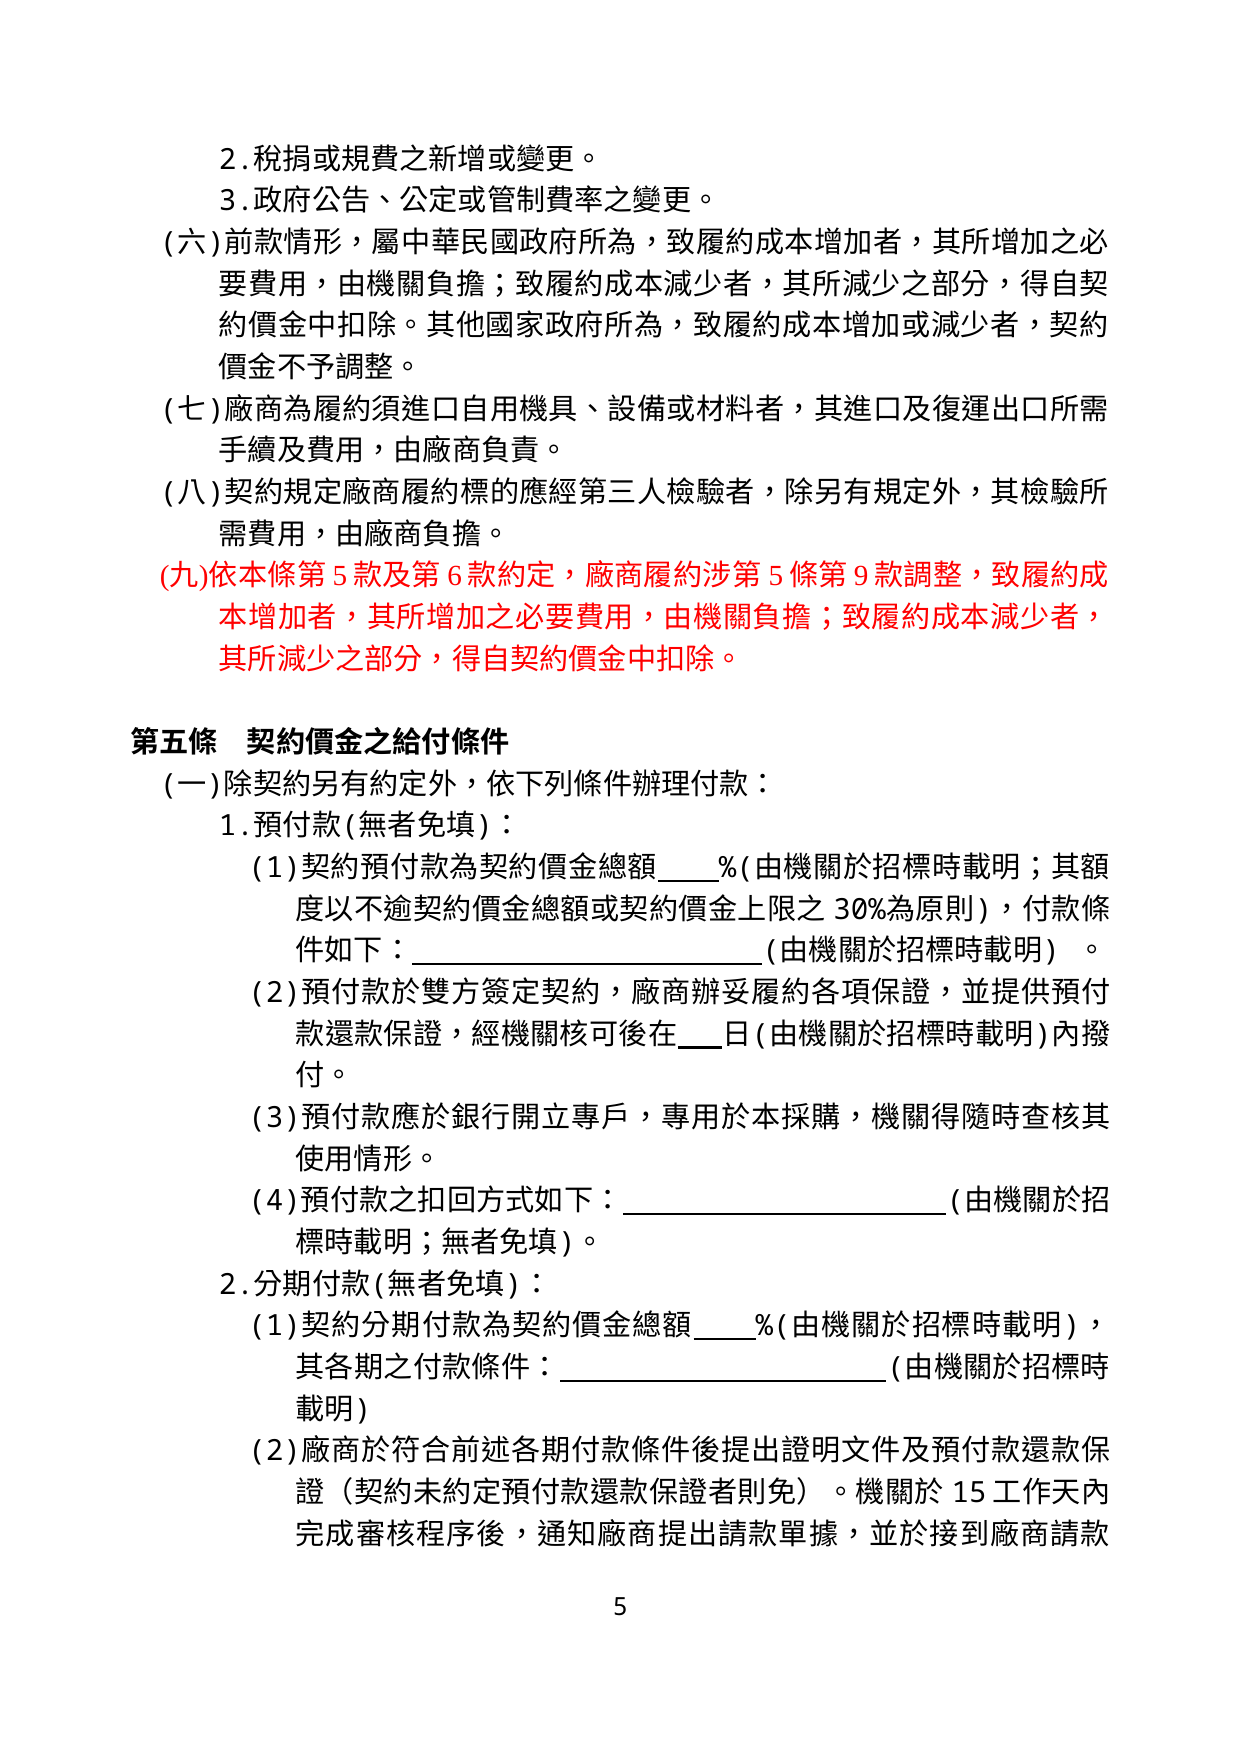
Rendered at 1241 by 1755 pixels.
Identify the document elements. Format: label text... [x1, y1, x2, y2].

text (六)前款情形，屬中華民國政府所為，致履約成本增加者，其所增加之必要費用，由機關負擔；致履約成本減少者，其所減少之部分，得自契約價金中扣除。其他國家政府所為，致履約成本增加或減少者，契約價金不予調整。 [159, 219, 1110, 386]
text 3.政府公告、公定或管制費率之變更。 [218, 177, 1104, 219]
text (1)契約預付款為契約價金總額 %(由機關於招標時載明；其額度以不逾契約價金總額或契約價金上限之30%為原則)，付款條件如下： (由機關於招標時載明) 。 [248, 844, 1110, 969]
text (1)契約分期付款為契約價金總額 %(由機關於招標時載明)，其各期之付款條件： (由機關於招標時載明) [248, 1302, 1110, 1427]
text 2.分期付款(無者免填)： [218, 1261, 1104, 1302]
text (2)預付款於雙方簽定契約，廠商辦妥履約各項保證，並提供預付款還款保證，經機關核可後在 日(由機關於招標時載明)內撥付。 [248, 969, 1110, 1094]
text 2.稅捐或規費之新增或變更。 [218, 136, 1104, 177]
text (4)預付款之扣回方式如下： (由機關於招標時載明；無者免填)。 [248, 1177, 1110, 1261]
text (3)預付款應於銀行開立專戶，專用於本採購，機關得隨時查核其使用情形。 [248, 1094, 1110, 1177]
text 1.預付款(無者免填)： [218, 802, 1104, 844]
text (2)廠商於符合前述各期付款條件後提出證明文件及預付款還款保證（契約未約定預付款還款保證者則免）。機關於15工作天內完成審核程序後，通知廠商提出請款單據，並於接到廠商請款單據後15工作天內付款。但涉及向補助機關申請核撥補助款者，付款期限為30工作天。 [248, 1427, 1110, 1552]
text (一)除契約另有約定外，依下列條件辦理付款： [159, 761, 1110, 802]
text 第五條 契約價金之給付條件 [130, 719, 1110, 761]
text (七)廠商為履約須進口自用機具、設備或材料者，其進口及復運出口所需手續及費用，由廠商負責。 [159, 386, 1110, 469]
text (九)依本條第5款及第6款約定，廠商履約涉第5條第9款調整，致履約成本增加者，其所增加之必要費用，由機關負擔；致履約成本減少者，其所減少之部分，得自契約價金中扣除。 [159, 552, 1110, 677]
text (八)契約規定廠商履約標的應經第三人檢驗者，除另有規定外，其檢驗所需費用，由廠商負擔。 [159, 469, 1110, 552]
